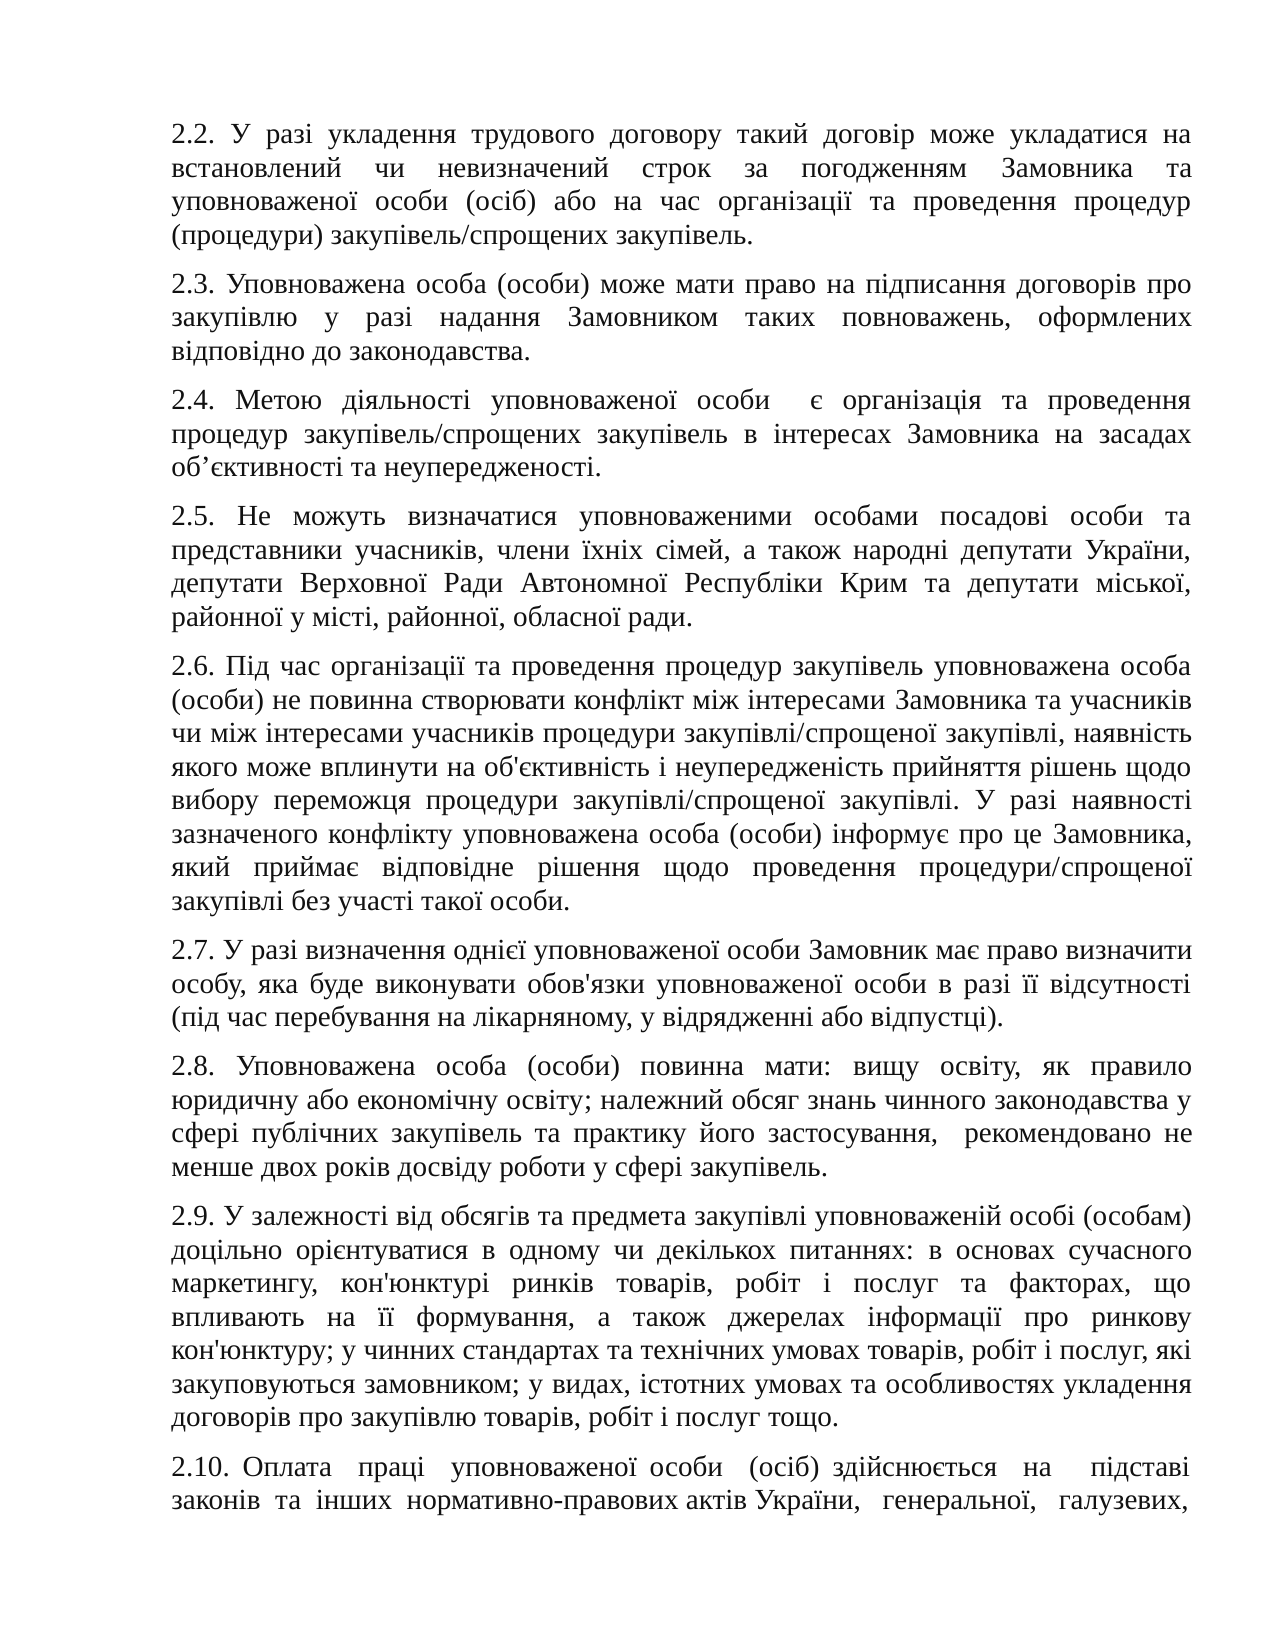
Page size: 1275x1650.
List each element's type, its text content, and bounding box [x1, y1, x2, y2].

text 2.8. Уповноважена особа (особи) повинна мати: вищу освіту, як правило юридичну або економічну освіту; належний обсяг знань чинного законодавства у сфері публічних закупівель та практику його застосування, рекомендовано не менше двох років досвіду роботи у сфері закупівель. [171, 1048, 1192, 1183]
text 2.10. Оплата праці уповноваженої особи (осіб) здійснюється на підставі законів та інших нормативно-правових актів України, генеральної, галузевих, [171, 1449, 1192, 1516]
text 2.6. Під час організації та проведення процедур закупівель уповноважена особа (особи) не повинна створювати конфлікт між інтересами Замовника та учасників чи між інтересами учасників процедури закупівлі/спрощеної закупівлі, наявність якого може вплинути на об'єктивність і неупередженість прийняття рішень щодо вибору переможця процедури закупівлі/спрощеної закупівлі. У разі наявності зазначеного конфлікту уповноважена особа (особи) інформує про це Замовника, який приймає відповідне рішення щодо проведення процедури/спрощеної закупівлі без участі такої особи. [171, 648, 1192, 917]
text 2.9. У залежності від обсягів та предмета закупівлі уповноваженій особі (особам) доцільно орієнтуватися в одному чи декількох питаннях: в основах сучасного маркетингу, кон'юнктурі ринків товарів, робіт і послуг та факторах, що впливають на її формування, а також джерелах інформації про ринкову кон'юнктуру; у чинних стандартах та технічних умовах товарів, робіт і послуг, які закуповуються замовником; у видах, істотних умовах та особливостях укладення договорів про закупівлю товарів, робіт і послуг тощо. [171, 1198, 1192, 1433]
text 2.3. Уповноважена особа (особи) може мати право на підписання договорів про закупівлю у разі надання Замовником таких повноважень, оформлених відповідно до законодавства. [171, 266, 1192, 367]
text 2.5. Не можуть визначатися уповноваженими особами посадові особи та представники учасників, члени їхніх сімей, а також народні депутати України, депутати Верховної Ради Автономної Республіки Крим та депутати міської, районної у місті, районної, обласної ради. [171, 498, 1192, 633]
text 2.4. Метою діяльності уповноваженої особи є організація та проведення процедур закупівель/спрощених закупівель в інтересах Замовника на засадах об’єктивності та неупередженості. [171, 382, 1192, 483]
text 2.7. У разі визначення однієї уповноваженої особи Замовник має право визначити особу, яка буде виконувати обов'язки уповноваженої особи в разі її відсутності (під час перебування на лікарняному, у відрядженні або відпустці). [171, 932, 1192, 1033]
text 2.2. У разі укладення трудового договору такий договір може укладатися на встановлений чи невизначений строк за погодженням Замовника та уповноваженої особи (осіб) або на час організації та проведення процедур (процедури) закупівель/спрощених закупівель. [171, 116, 1192, 250]
